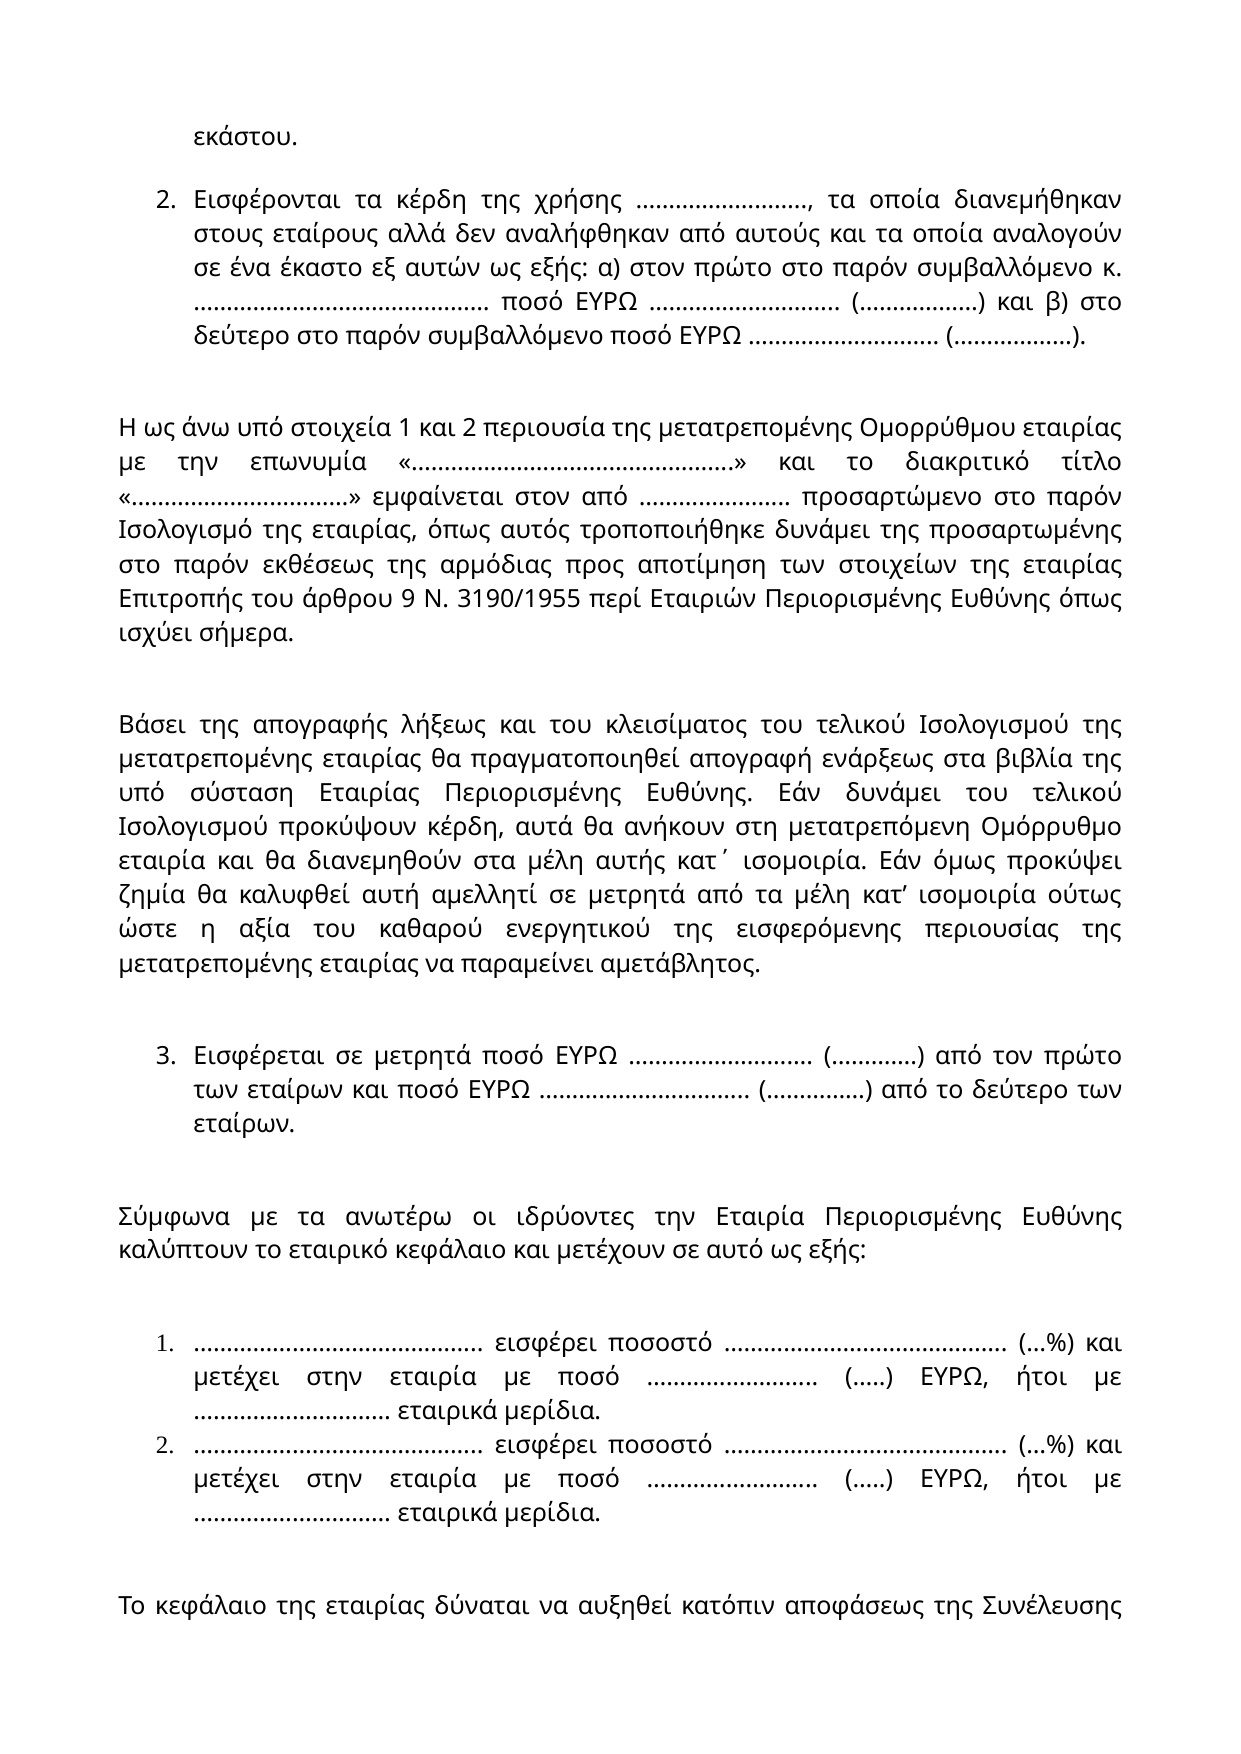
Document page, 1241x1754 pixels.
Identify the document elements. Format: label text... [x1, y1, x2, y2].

text Σύμφωνα με τα ανωτέρω οι ιδρύοντες την Εταιρία Περιορισμένης Ευθύνης καλύπτουν το εταιρικό κεφάλαιο και μετέχουν σε αυτό ως εξής: [118, 1198, 1122, 1266]
text Βάσει της απογραφής λήξεως και του κλεισίματος του τελικού Ισολογισμού της μετατρεπομένης εταιρίας θα πραγματοποιηθεί απογραφή ενάρξεως στα βιβλία της υπό σύσταση Εταιρίας Περιορισμένης Ευθύνης. Εάν δυνάμει του τελικού Ισολογισμού προκύψουν κέρδη, αυτά θα ανήκουν στη μετατρεπόμενη Ομόρρυθμο εταιρία και θα διανεμηθούν στα μέλη αυτής κατ΄ ισομοιρία. Εάν όμως προκύψει ζημία θα καλυφθεί αυτή αμελλητί σε μετρητά από τα μέλη κατ’ ισομοιρία ούτως ώστε η αξία του καθαρού ενεργητικού της εισφερόμενης περιουσίας της μετατρεπομένης εταιρίας να παραμείνει αμετάβλητος. [118, 707, 1122, 979]
text Το κεφάλαιο της εταιρίας δύναται να αυξηθεί κατόπιν αποφάσεως της Συνέλευσης [118, 1587, 1122, 1621]
list …………………………………….. εισφέρει ποσοστό ……………………………………. (…%) και μετέχει στην εταιρία με ποσό …………………….. (…..) ΕΥΡΩ, ήτοι με ………………………… εταιρικά μερίδια. [156, 1427, 1122, 1529]
list Εισφέρονται τα κέρδη της χρήσης …………………….., τα οποία διανεμήθηκαν στους εταίρους αλλά δεν αναλήφθηκαν από αυτούς και τα οποία αναλογούν σε ένα έκαστο εξ αυτών ως εξής: α) στον πρώτο στο παρόν συμβαλλόμενο κ. ……………………………………… ποσό ΕΥΡΩ ……………………….. (………………) και β) στο δεύτερο στο παρόν συμβαλλόμενο ποσό ΕΥΡΩ ……………………….. (………………). [156, 181, 1122, 352]
text Η ως άνω υπό στοιχεία 1 και 2 περιουσία της μετατρεπομένης Ομορρύθμου εταιρίας με την επωνυμία «………………………………………….» και το διακριτικό τίτλο «……………………………» εμφαίνεται στον από ………………….. προσαρτώμενο στο παρόν Ισολογισμό της εταιρίας, όπως αυτός τροποποιήθηκε δυνάμει της προσαρτωμένης στο παρόν εκθέσεως της αρμόδιας προς αποτίμηση των στοιχείων της εταιρίας Επιτροπής του άρθρου 9 Ν. 3190/1955 περί Εταιριών Περιορισμένης Ευθύνης όπως ισχύει σήμερα. [118, 410, 1122, 648]
list εκάστου. [156, 118, 1122, 152]
list …………………………………….. εισφέρει ποσοστό ……………………………………. (…%) και μετέχει στην εταιρία με ποσό …………………….. (…..) ΕΥΡΩ, ήτοι με ………………………… εταιρικά μερίδια. [156, 1324, 1122, 1427]
list Εισφέρεται σε μετρητά ποσό ΕΥΡΩ ………………………. (………….) από τον πρώτο των εταίρων και ποσό ΕΥΡΩ ………………………….. (……………) από το δεύτερο των εταίρων. [156, 1038, 1122, 1140]
